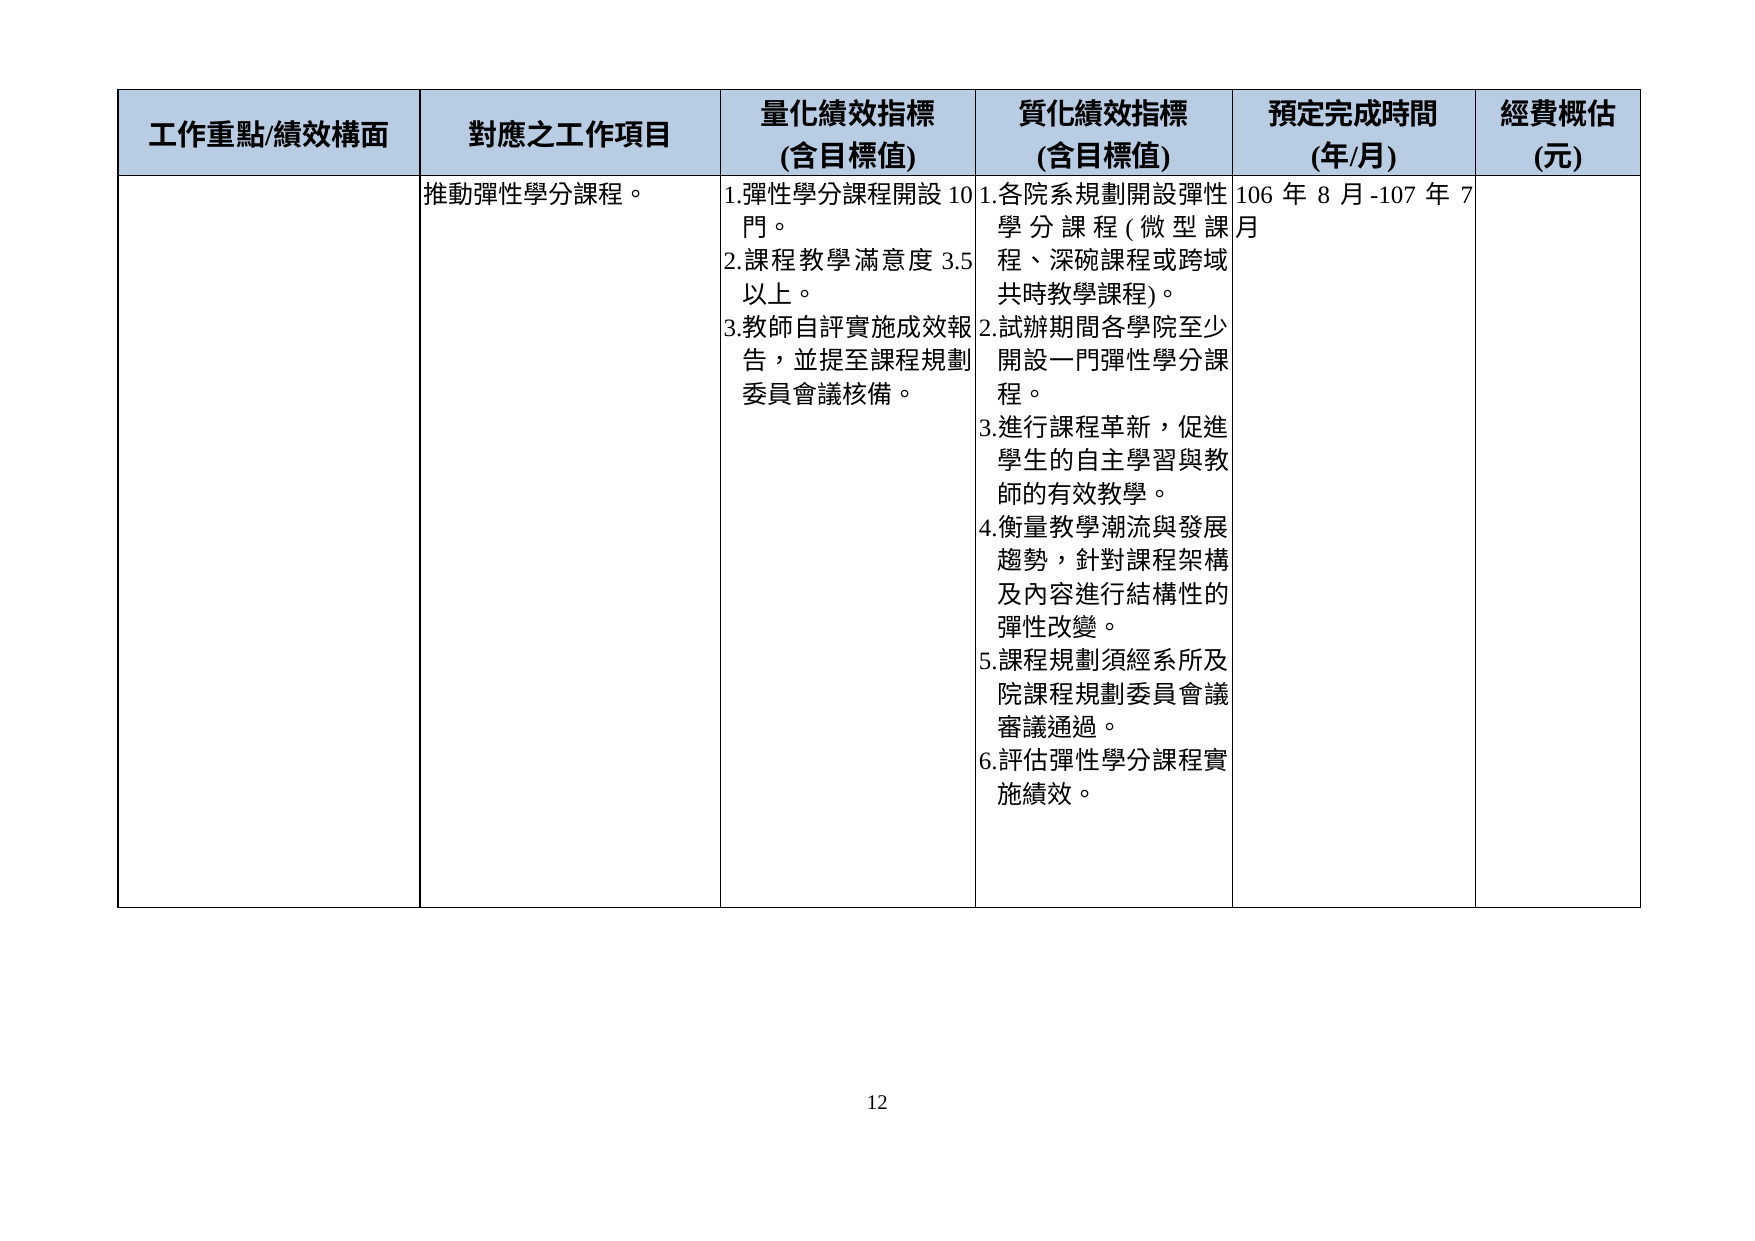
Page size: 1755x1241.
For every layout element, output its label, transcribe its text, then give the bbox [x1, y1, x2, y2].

table_cell [1476, 176, 1640, 907]
table_cell 1.各院系規劃開設彈性學分課程(微型課程、深碗課程或跨域共時教學課程)。 2.試辦期間各學院至少開設一門彈性學分課程。 3.進行課程革新，促進學生的自主學習與教師的有效教學。 4.衡量教學潮流與發展趨勢，針對課程架構及內容進行結構性的彈性改變。 5.課程規劃須經系所及院課程規劃委員會議審議通過。 6.評估彈性學分課程實施績效。 [976, 176, 1232, 907]
table_header 經費概估 (元) [1476, 90, 1640, 175]
table_cell [119, 176, 419, 907]
table_cell 推動彈性學分課程。 [421, 176, 720, 907]
table_header 預定完成時間 (年/月) [1233, 90, 1475, 175]
table_header 對應之工作項目 [421, 90, 720, 175]
table_header 量化績效指標 (含目標值) [721, 90, 975, 175]
table_header 質化績效指標 (含目標值) [976, 90, 1232, 175]
table_cell 1.彈性學分課程開設10門。 2.課程教學滿意度3.5以上。 3.教師自評實施成效報告，並提至課程規劃委員會議核備。 [721, 176, 975, 907]
table_cell 106年8月-107年7月 [1233, 176, 1475, 907]
table_header 工作重點/績效構面 [119, 90, 419, 175]
